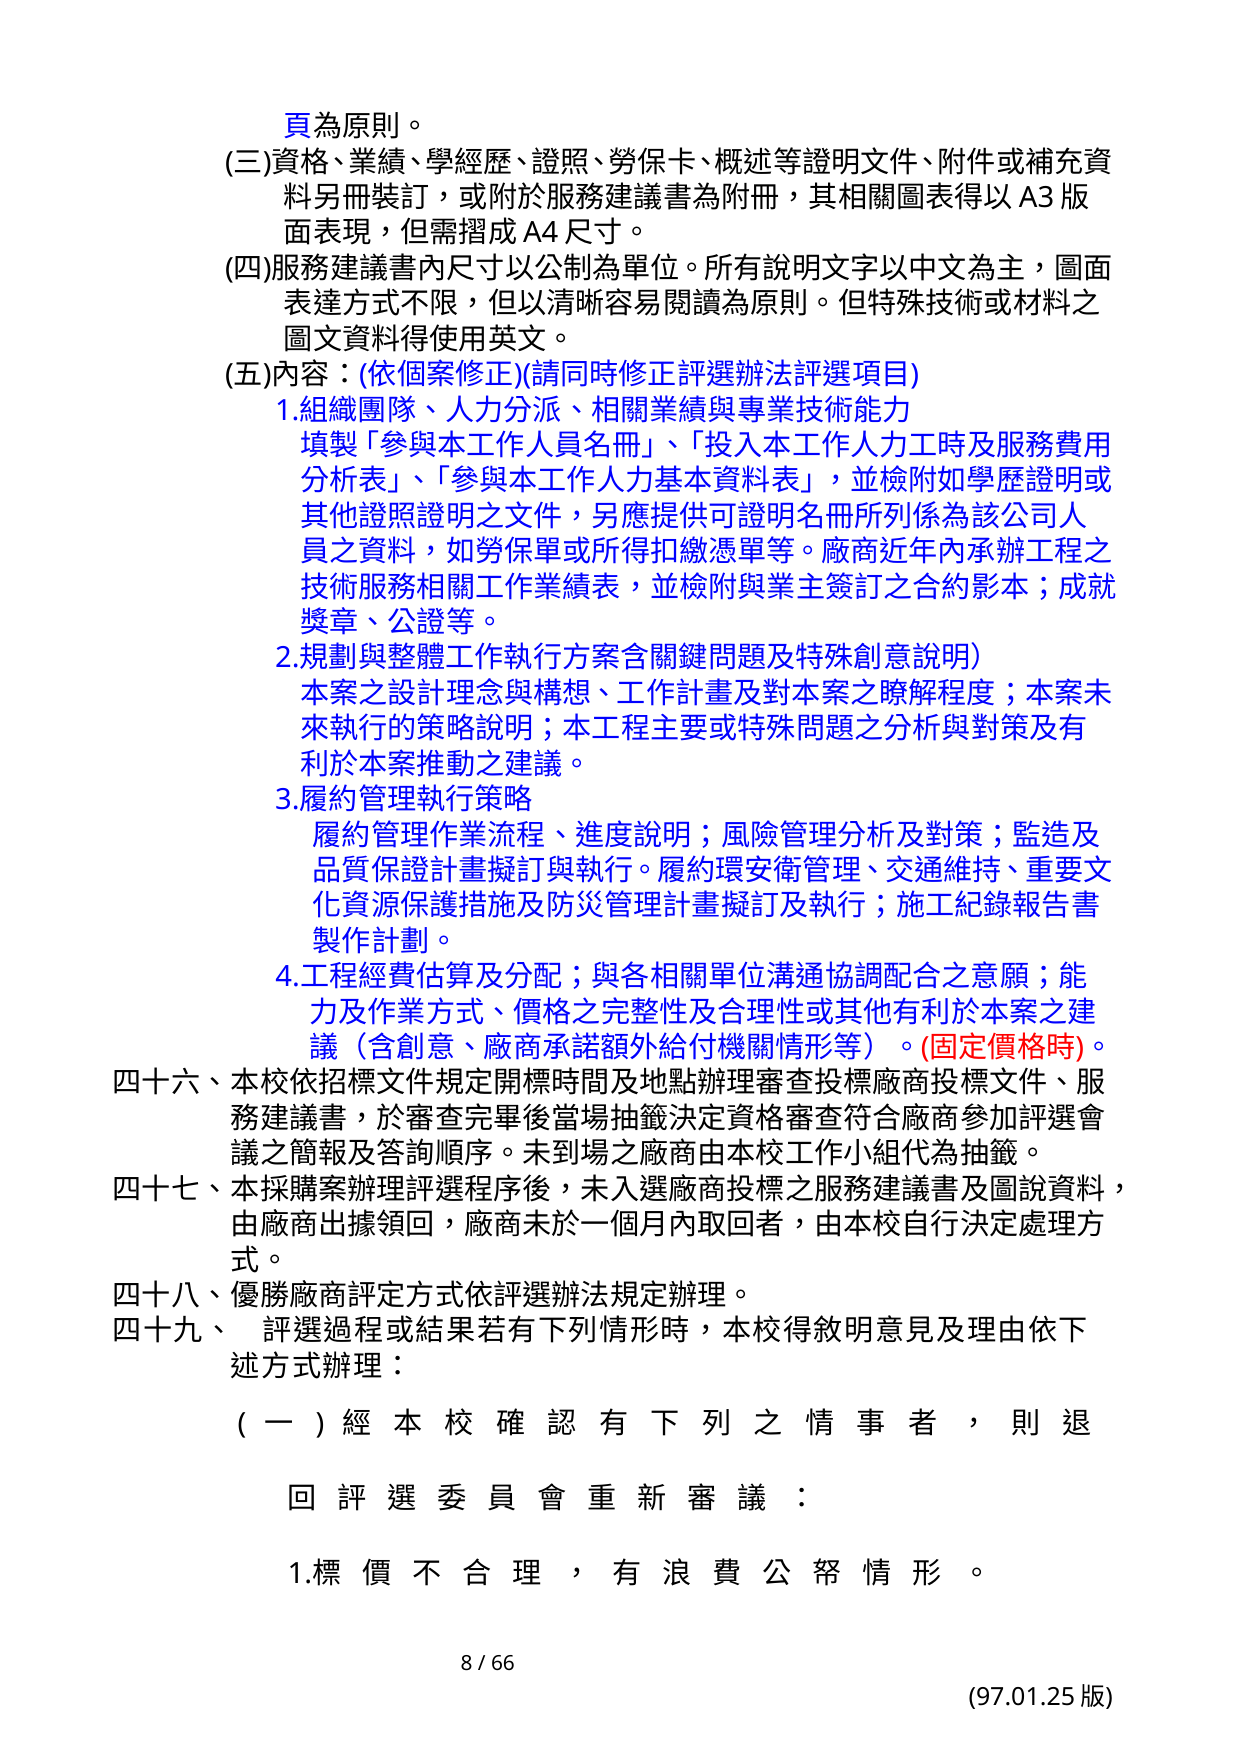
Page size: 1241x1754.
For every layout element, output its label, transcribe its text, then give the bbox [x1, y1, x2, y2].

text (二)格式採平裝為原則，以直式A4版面以中文自左至右橫式書寫印製，左側裝訂成冊，並以連續方式編頁碼，主文部份之頁數每冊以30頁為原則。 [225, 108, 1112, 144]
list 評選過程或結果若有下列情形時，本校得敘明意見及理由依下述方式辦理： [112, 1312, 1112, 1383]
text 1.組織團隊、人力分派、相關業績與專業技術能力 [275, 392, 1112, 427]
text 填製「參與本工作人員名冊」、「投入本工作人力工時及服務費用分析表」、「參與本工作人力基本資料表」，並檢附如學歷證明或其他證照證明之文件，另應提供可證明名冊所列係為該公司人員之資料，如勞保單或所得扣繳憑單等。廠商近年內承辦工程之技術服務相關工作業績表，並檢附與業主簽訂之合約影本；成就、獎章、公證等。 [300, 427, 1112, 639]
text (五)內容：(依個案修正)(請同時修正評選辦法評選項目) [225, 356, 1112, 392]
text 2.規劃與整體工作執行方案含關鍵問題及特殊創意說明） [275, 639, 1112, 675]
list 本採購案辦理評選程序後，未入選廠商投標之服務建議書及圖說資料，由廠商出據領回，廠商未於一個月內取回者，由本校自行決定處理方式。 [112, 1171, 1112, 1277]
list 本校依招標文件規定開標時間及地點辦理審查投標廠商投標文件、服務建議書，於審查完畢後當場抽籤決定資格審查符合廠商參加評選會議之簡報及答詢順序。未到場之廠商由本校工作小組代為抽籤。 [112, 1064, 1112, 1171]
list 優勝廠商評定方式依評選辦法規定辦理。 [112, 1277, 1112, 1312]
text 3.履約管理執行策略 [162, 781, 1112, 817]
text 1.標價不合理，有浪費公帑情形。 [287, 1533, 1112, 1608]
text (四)服務建議書內尺寸以公制為單位。所有說明文字以中文為主，圖面表達方式不限，但以清晰容易閱讀為原則。但特殊技術或材料之圖文資料得使用英文。 [225, 250, 1112, 356]
text (三)資格、業績、學經歷、證照、勞保卡、概述等證明文件、附件或補充資料另冊裝訂，或附於服務建議書為附冊，其相關圖表得以A3版面表現，但需摺成A4尺寸。 [225, 144, 1112, 250]
text 履約管理作業流程、進度說明；風險管理分析及對策；監造及品質保證計畫擬訂與執行。履約環安衛管理、交通維持、重要文化資源保護措施及防災管理計畫擬訂及執行；施工紀錄報告書製作計劃。 [312, 817, 1112, 958]
text 本案之設計理念與構想、工作計畫及對本案之瞭解程度；本案未來執行的策略說明；本工程主要或特殊問題之分析與對策及有利於本案推動之建議。 [300, 675, 1112, 781]
text 4.工程經費估算及分配；與各相關單位溝通協調配合之意願；能力及作業方式、價格之完整性及合理性或其他有利於本案之建議（含創意、廠商承諾額外給付機關情形等）。(固定價格時)。 [275, 958, 1112, 1064]
text (一)經本校確認有下列之情事者，則退回評選委員會重新審議： [225, 1383, 1112, 1533]
